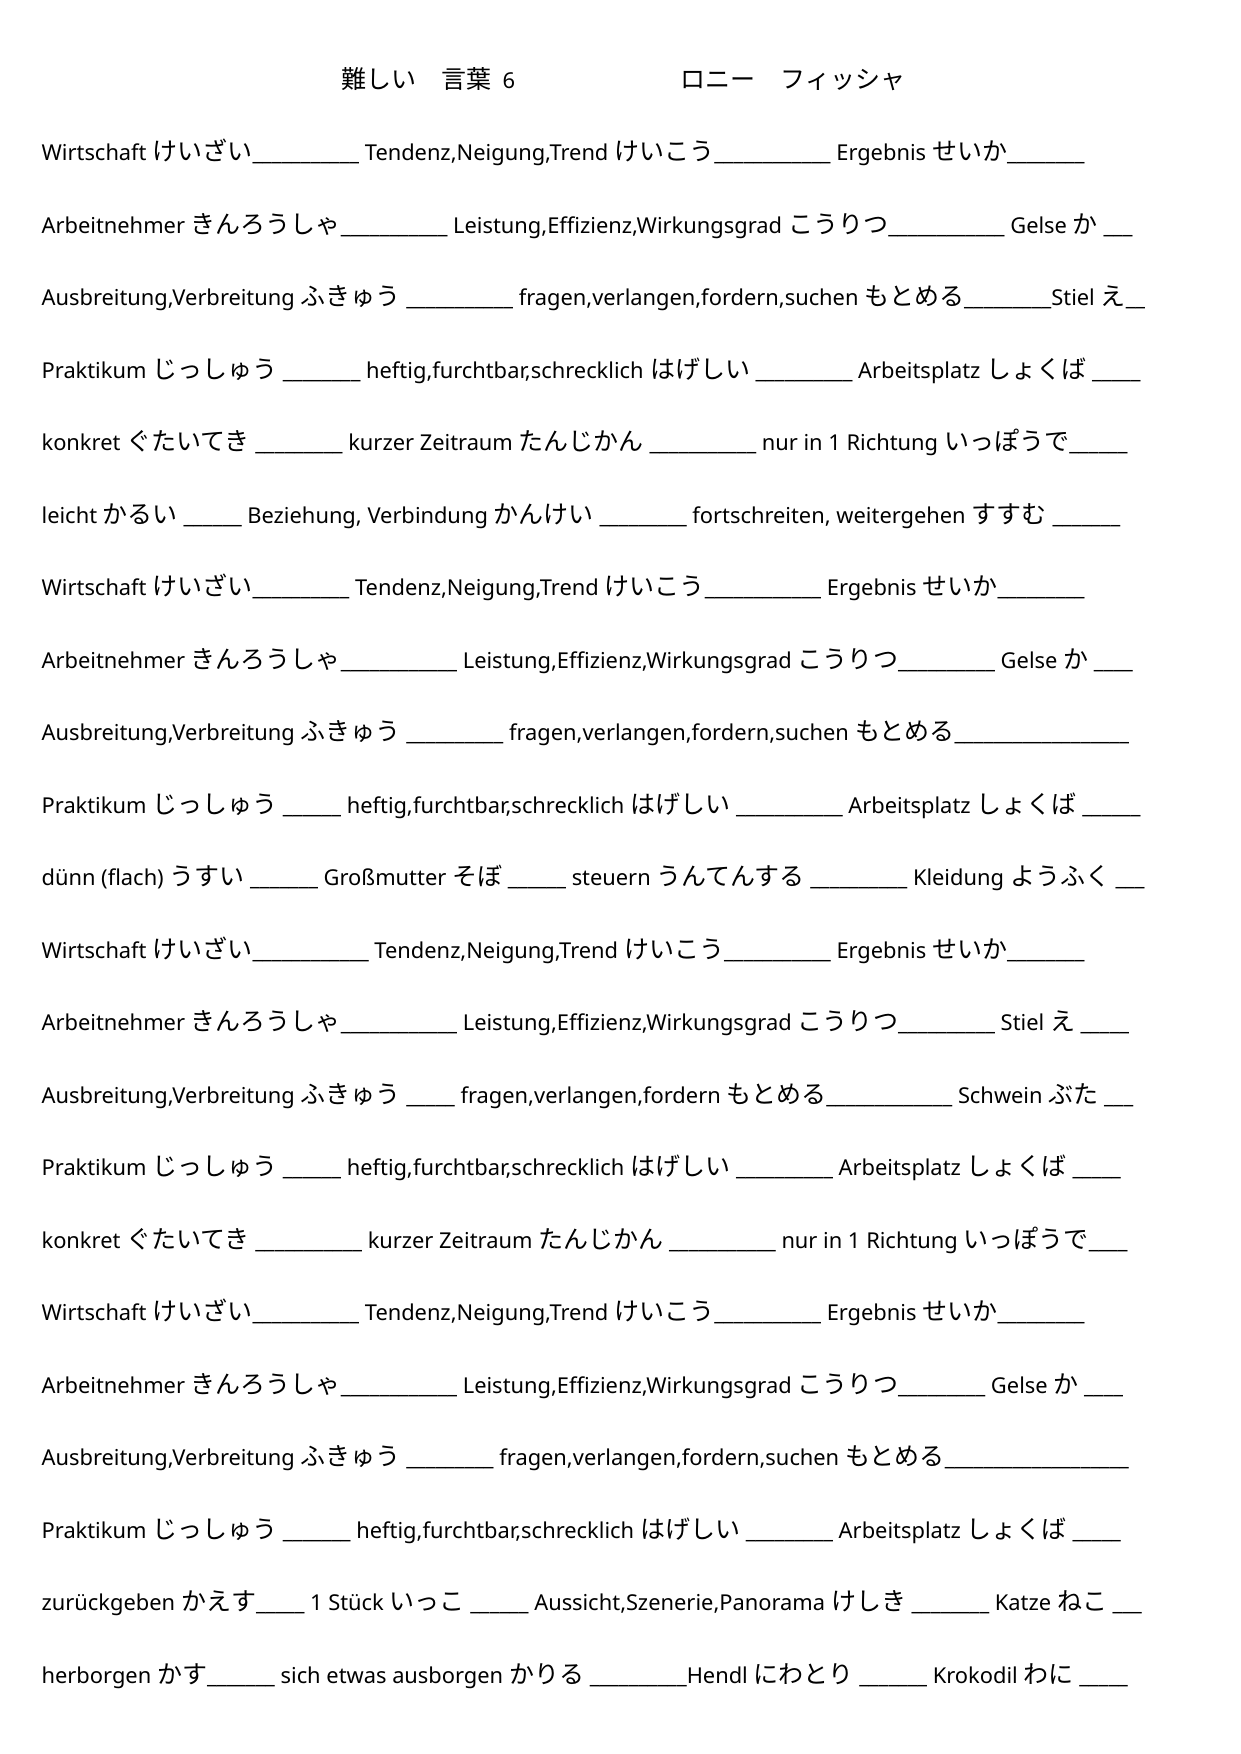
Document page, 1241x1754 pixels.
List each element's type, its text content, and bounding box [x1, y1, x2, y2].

text Praktikum じっしゅう ______ heftig,furchtbar,schrecklich はげしい ___________ Arbeitsplatz しょくば ______ [41, 784, 1205, 820]
text Wirtschaft けいざい__________ Tendenz,Neigung,Trend けいこう____________ Ergebnis せいか_________ [41, 567, 1205, 603]
text 難しい 言葉 6 ロニー フィッシャ [41, 59, 1205, 95]
text Wirtschaft けいざい____________ Tendenz,Neigung,Trend けいこう___________ Ergebnis せいか________ [41, 929, 1205, 965]
text Ausbreitung,Verbreitung ふきゅう __________ fragen,verlangen,fordern,suchen もとめる__________________ [41, 712, 1205, 748]
text herborgen かす_______ sich etwas ausborgen かりる __________Hendl にわとり _______ Krokodil わに _____ [41, 1654, 1205, 1690]
text Arbeitnehmer きんろうしゃ____________ Leistung,Effizienz,Wirkungsgrad こうりつ__________ Stiel え _____ [41, 1002, 1205, 1038]
text Ausbreitung,Verbreitung ふきゅう _____ fragen,verlangen,fordern もとめる_____________ Schwein ぶた ___ [41, 1074, 1205, 1110]
text Ausbreitung,Verbreitung ふきゅう ___________ fragen,verlangen,fordern,suchen もとめる_________Stiel え__ [41, 277, 1205, 313]
text Arbeitnehmer きんろうしゃ____________ Leistung,Effizienz,Wirkungsgrad こうりつ__________ Gelse か ____ [41, 639, 1205, 675]
text zurückgeben かえす_____ 1 Stück いっこ ______ Aussicht,Szenerie,Panorama けしき ________ Katze ねこ ___ [41, 1582, 1205, 1618]
text konkret ぐたいてき ___________ kurzer Zeitraum たんじかん ___________ nur in 1 Richtung いっぽうで____ [41, 1219, 1205, 1255]
text konkret ぐたいてき _________ kurzer Zeitraum たんじかん ___________ nur in 1 Richtung いっぽうで______ [41, 422, 1205, 458]
text leicht かるい ______ Beziehung, Verbindung かんけい _________ fortschreiten, weitergehen すすむ _______ [41, 494, 1205, 530]
text Praktikum じっしゅう ________ heftig,furchtbar,schrecklich はげしい __________ Arbeitsplatz しょくば _____ [41, 349, 1205, 385]
text Arbeitnehmer きんろうしゃ___________ Leistung,Effizienz,Wirkungsgrad こうりつ____________ Gelse か ___ [41, 204, 1205, 240]
text Wirtschaft けいざい___________ Tendenz,Neigung,Trend けいこう___________ Ergebnis せいか_________ [41, 1292, 1205, 1328]
text dünn (flach) うすい _______ Großmutter そぼ ______ steuern うんてんする __________ Kleidung ようふく ___ [41, 857, 1205, 893]
text Praktikum じっしゅう _______ heftig,furchtbar,schrecklich はげしい _________ Arbeitsplatz しょくば _____ [41, 1509, 1205, 1545]
text Ausbreitung,Verbreitung ふきゅう _________ fragen,verlangen,fordern,suchen もとめる___________________ [41, 1437, 1205, 1473]
text Arbeitnehmer きんろうしゃ____________ Leistung,Effizienz,Wirkungsgrad こうりつ_________ Gelse か ____ [41, 1364, 1205, 1400]
text Praktikum じっしゅう ______ heftig,furchtbar,schrecklich はげしい __________ Arbeitsplatz しょくば _____ [41, 1147, 1205, 1183]
text Wirtschaft けいざい___________ Tendenz,Neigung,Trend けいこう____________ Ergebnis せいか________ [41, 132, 1205, 168]
